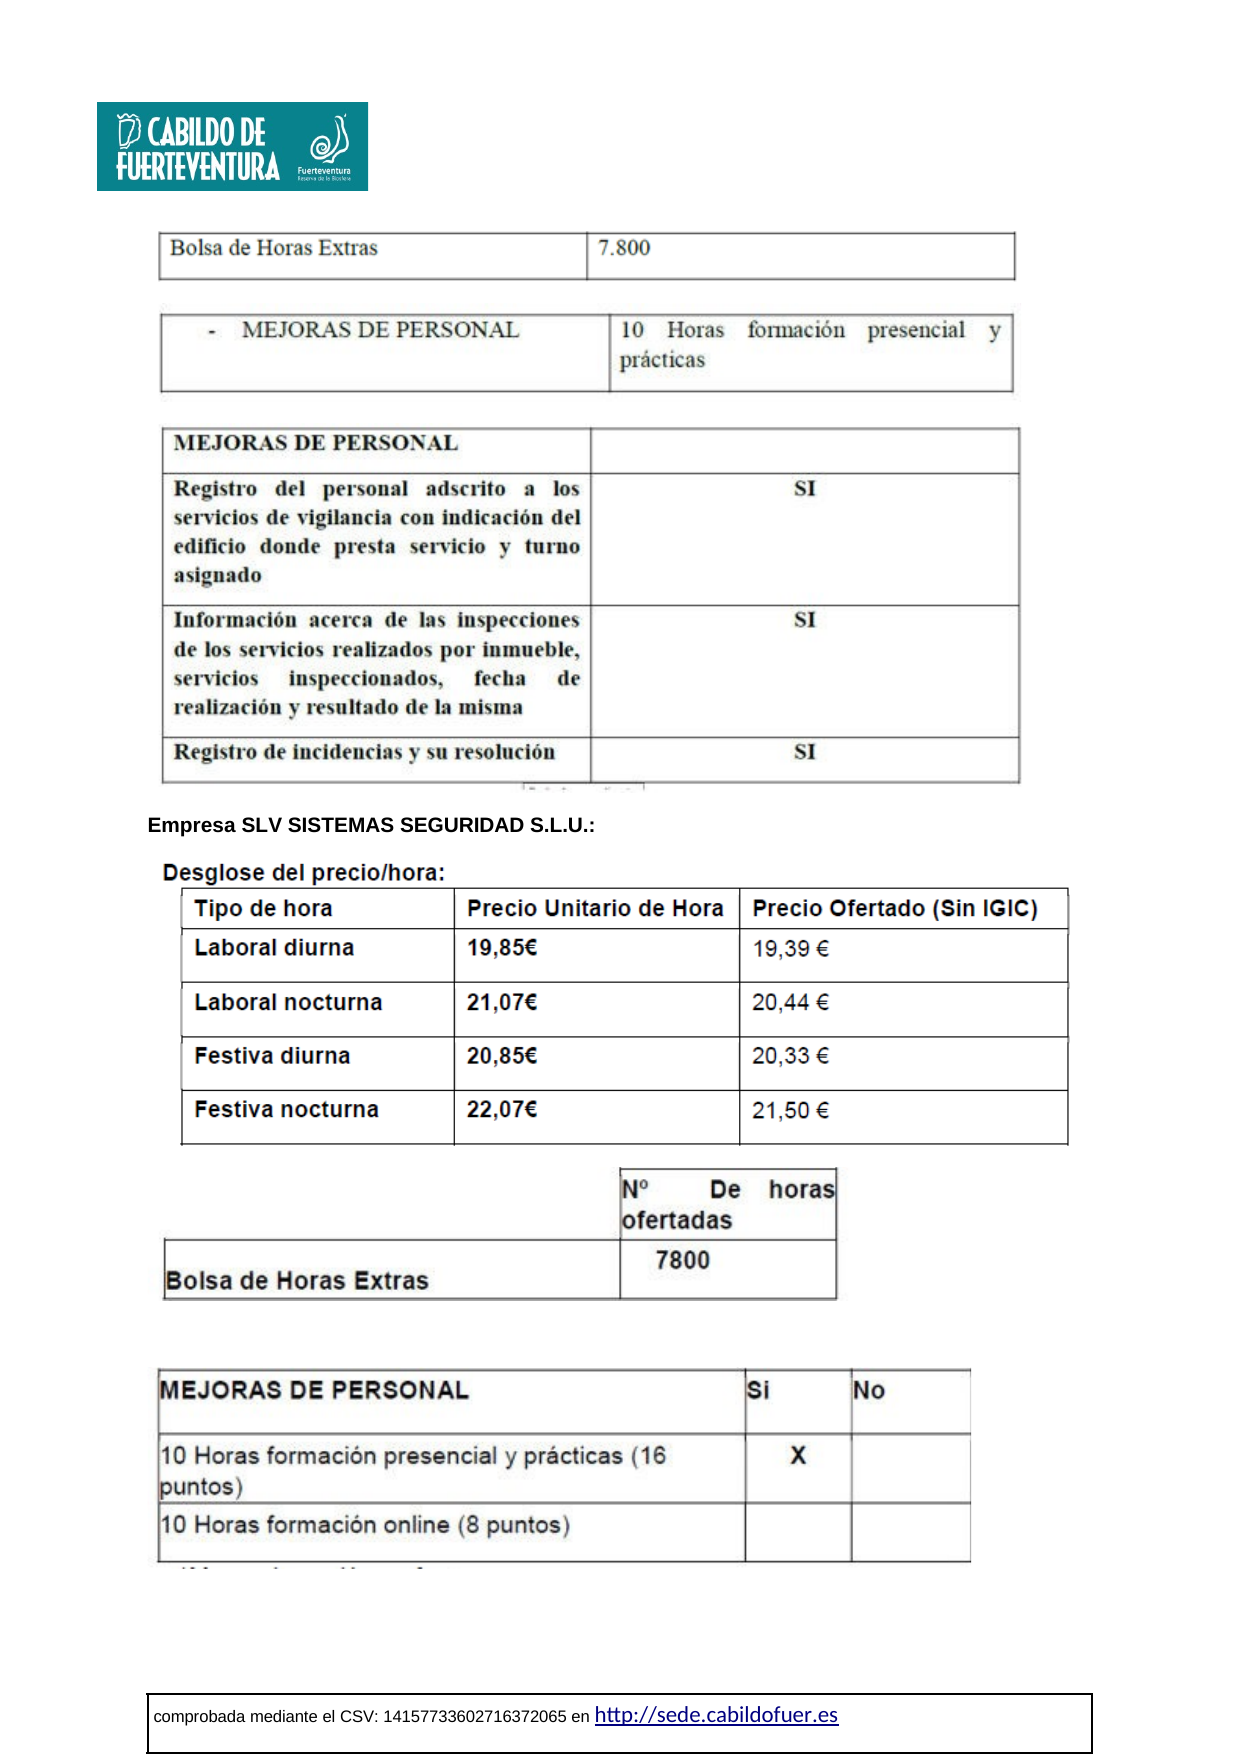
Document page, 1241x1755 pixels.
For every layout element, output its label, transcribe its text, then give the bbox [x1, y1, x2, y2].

text Empresa SLV SISTEMAS SEGURIDAD S.L.U.: [147, 813, 1107, 837]
